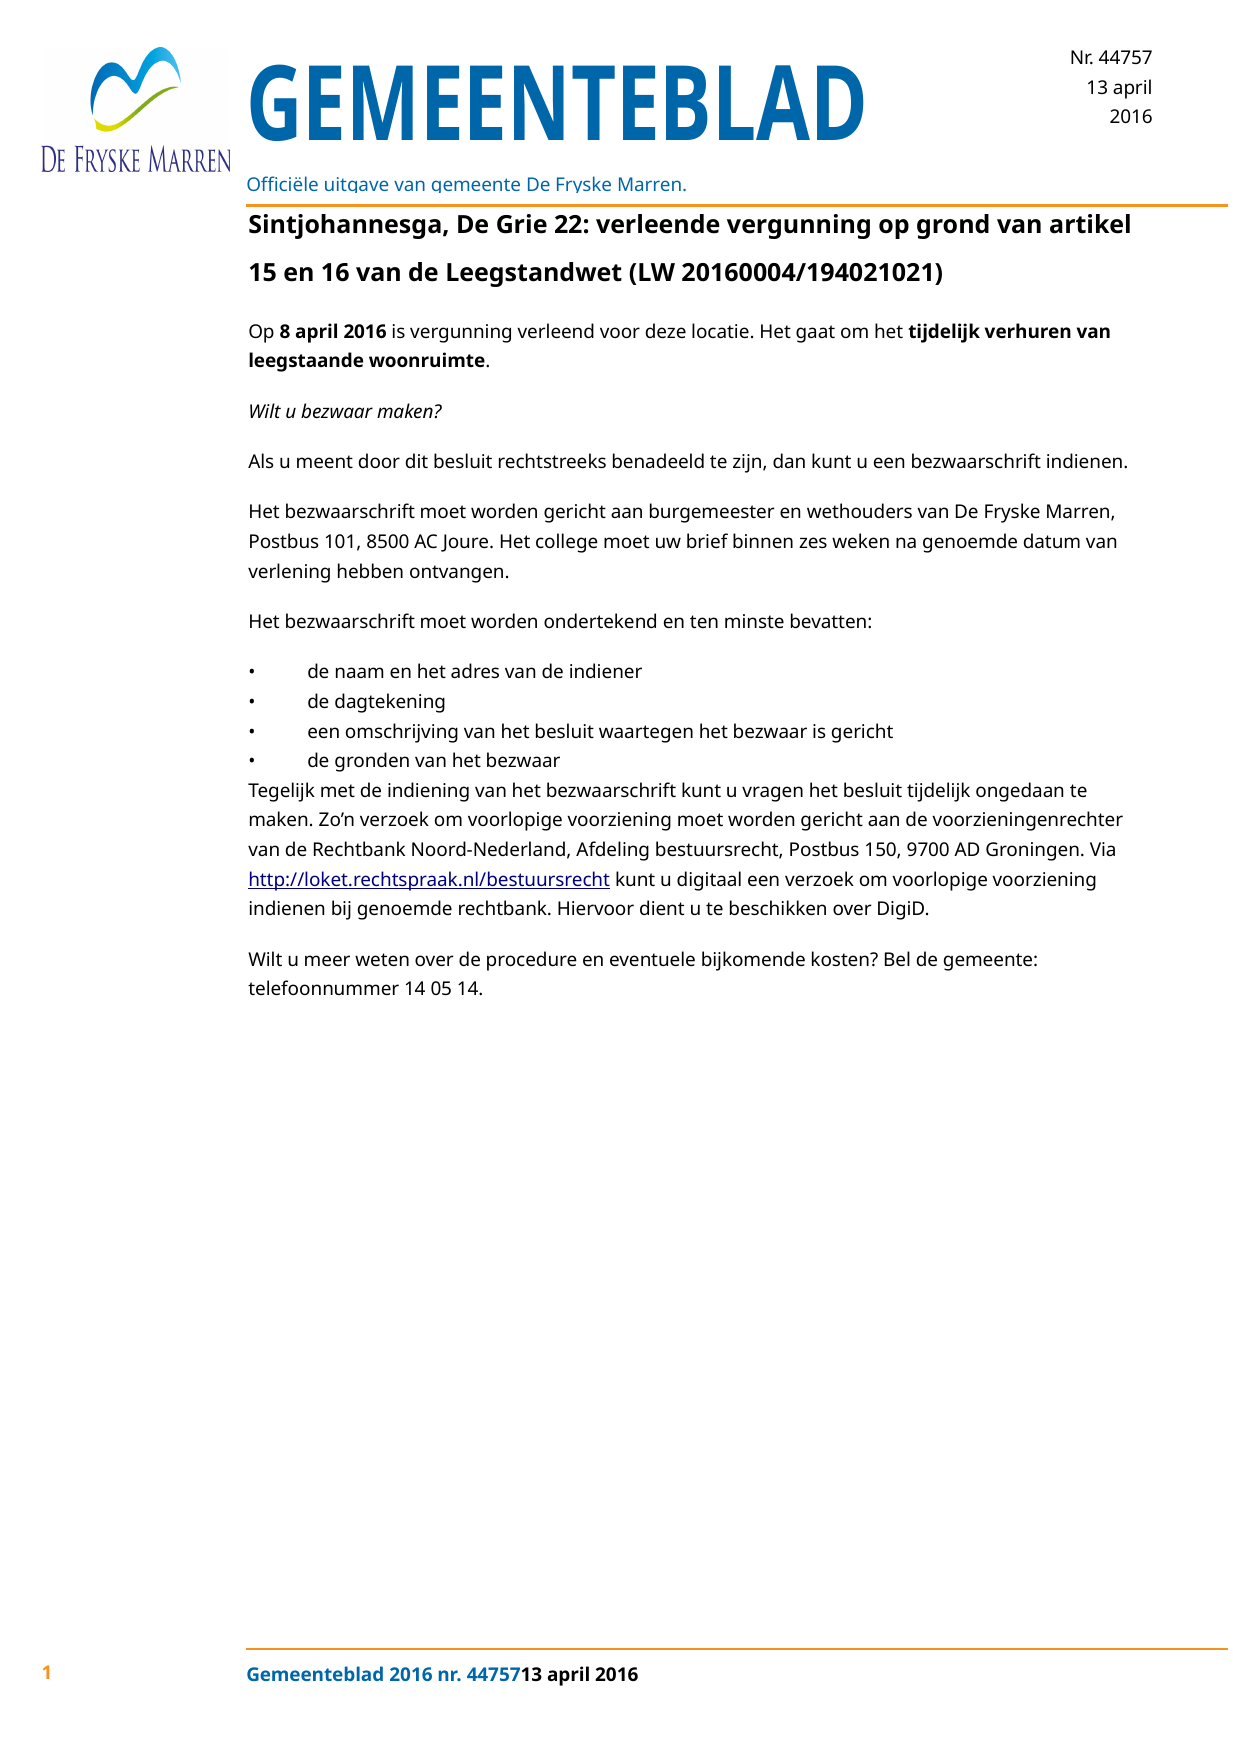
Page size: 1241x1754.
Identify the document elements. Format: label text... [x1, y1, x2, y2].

list de gronden van het bezwaar [248, 747, 1152, 773]
picture [41, 47, 231, 172]
text Tegelijk met de indiening van het bezwaarschrift kunt u vragen het besluit tijdelijk ongedaan te maken. Zo’n verzoek om voorlopige voorziening moet worden gericht aan de voorzieningenrechter van de Rechtbank Noord-Nederland, Afdeling bestuursrecht, Postbus 150, 9700 AD Groningen. Via http://loket.rechtspraak.nl/bestuursrecht kunt u digitaal een verzoek om voorlopige voorziening indienen bij genoemde rechtbank. Hiervoor dient u te beschikken over DigiD. [248, 777, 1152, 921]
text Wilt u bezwaar maken? [248, 398, 1152, 424]
text Als u meent door dit besluit rechtstreeks benadeeld te zijn, dan kunt u een bezwaarschrift indienen. [248, 448, 1152, 474]
list de naam en het adres van de indiener [248, 659, 1152, 684]
text Sintjohannesga, De Grie 22: verleende vergunning op grond van artikel 15 en 16 van de Leegstandwet (LW 20160004/194021021) [248, 207, 1152, 288]
text Het bezwaarschrift moet worden ondertekend en ten minste bevatten: [248, 608, 1152, 634]
text Op 8 april 2016 is vergunning verleend voor deze locatie. Het gaat om het tijdelijk verhuren van leegstaande woonruimte. [248, 318, 1152, 373]
text Wilt u meer weten over de procedure en eventuele bijkomende kosten? Bel de gemeente: telefoonnummer 14 05 14. [248, 946, 1152, 1001]
list de dagtekening [248, 688, 1152, 714]
text Het bezwaarschrift moet worden gericht aan burgemeester en wethouders van De Fryske Marren, Postbus 101, 8500 AC Joure. Het college moet uw brief binnen zes weken na genoemde datum van verlening hebben ontvangen. [248, 499, 1152, 584]
list een omschrijving van het besluit waartegen het bezwaar is gericht [248, 718, 1152, 744]
